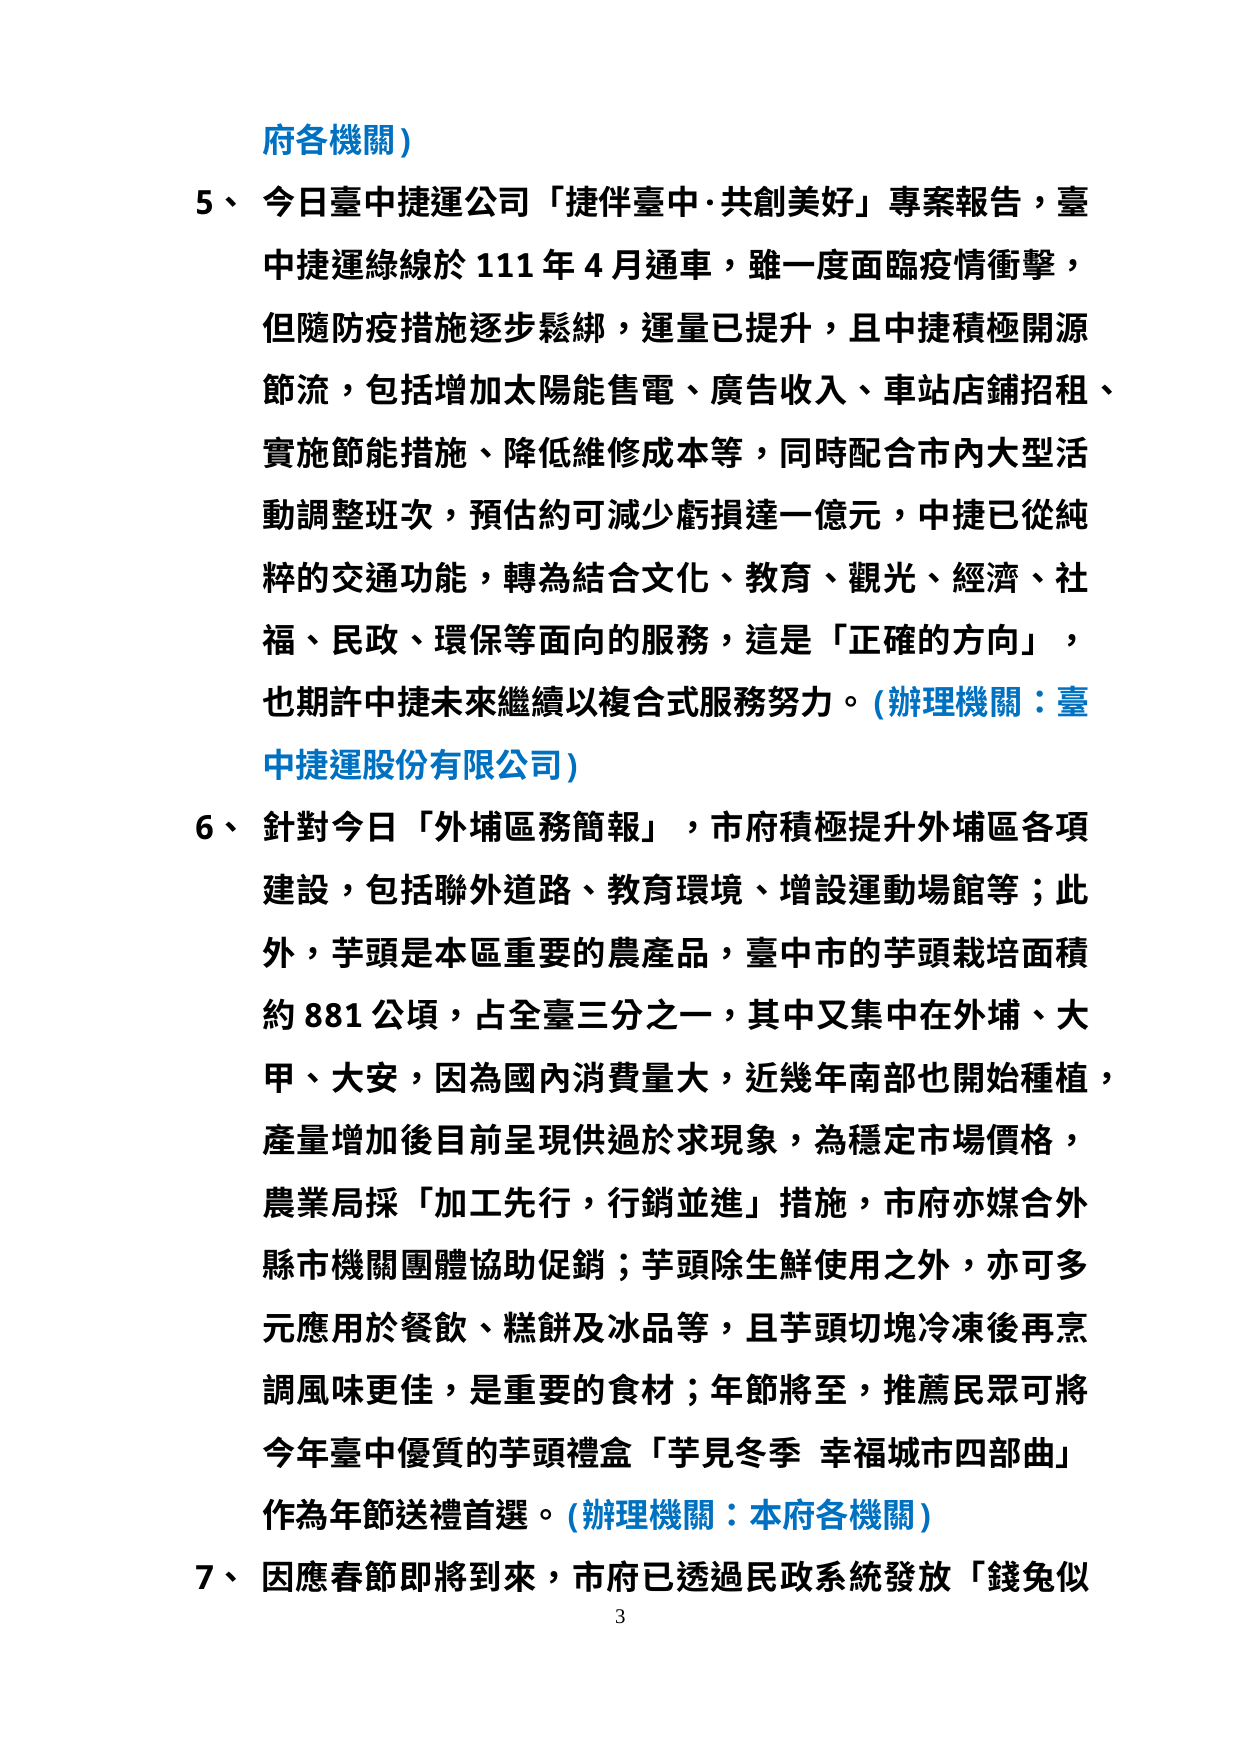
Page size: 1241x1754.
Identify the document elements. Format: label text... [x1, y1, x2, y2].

list 因應春節即將到來，市府已透過民政系統發放「錢兔似 [194, 1534, 1090, 1596]
list 針對今日「外埔區務簡報」，市府積極提升外埔區各項建設，包括聯外道路、教育環境、增設運動場館等；此外，芋頭是本區重要的農產品，臺中市的芋頭栽培面積約881公頃，占全臺三分之一，其中又集中在外埔、大甲、大安，因為國內消費量大，近幾年南部也開始種植，產量增加後目前呈現供過於求現象，為穩定市場價格，農業局採「加工先行，行銷並進」措施，市府亦媒合外縣市機關團體協助促銷；芋頭除生鮮使用之外，亦可多元應用於餐飲、糕餅及冰品等，且芋頭切塊冷凍後再烹調風味更佳，是重要的食材；年節將至，推薦民眾可將今年臺中優質的芋頭禮盒「芋見冬季 幸福城市四部曲」作為年節送禮首選。(辦理機關：本府各機關) [194, 784, 1090, 1534]
list 府各機關) [194, 96, 1090, 159]
list 今日臺中捷運公司「捷伴臺中·共創美好」專案報告，臺中捷運綠線於111年4月通車，雖一度面臨疫情衝擊，但隨防疫措施逐步鬆綁，運量已提升，且中捷積極開源節流，包括增加太陽能售電、廣告收入、車站店鋪招租、實施節能措施、降低維修成本等，同時配合市內大型活動調整班次，預估約可減少虧損達一億元，中捷已從純粹的交通功能，轉為結合文化、教育、觀光、經濟、社福、民政、環保等面向的服務，這是「正確的方向」，也期許中捷未來繼續以複合式服務努力。(辦理機關：臺中捷運股份有限公司) [194, 159, 1090, 784]
